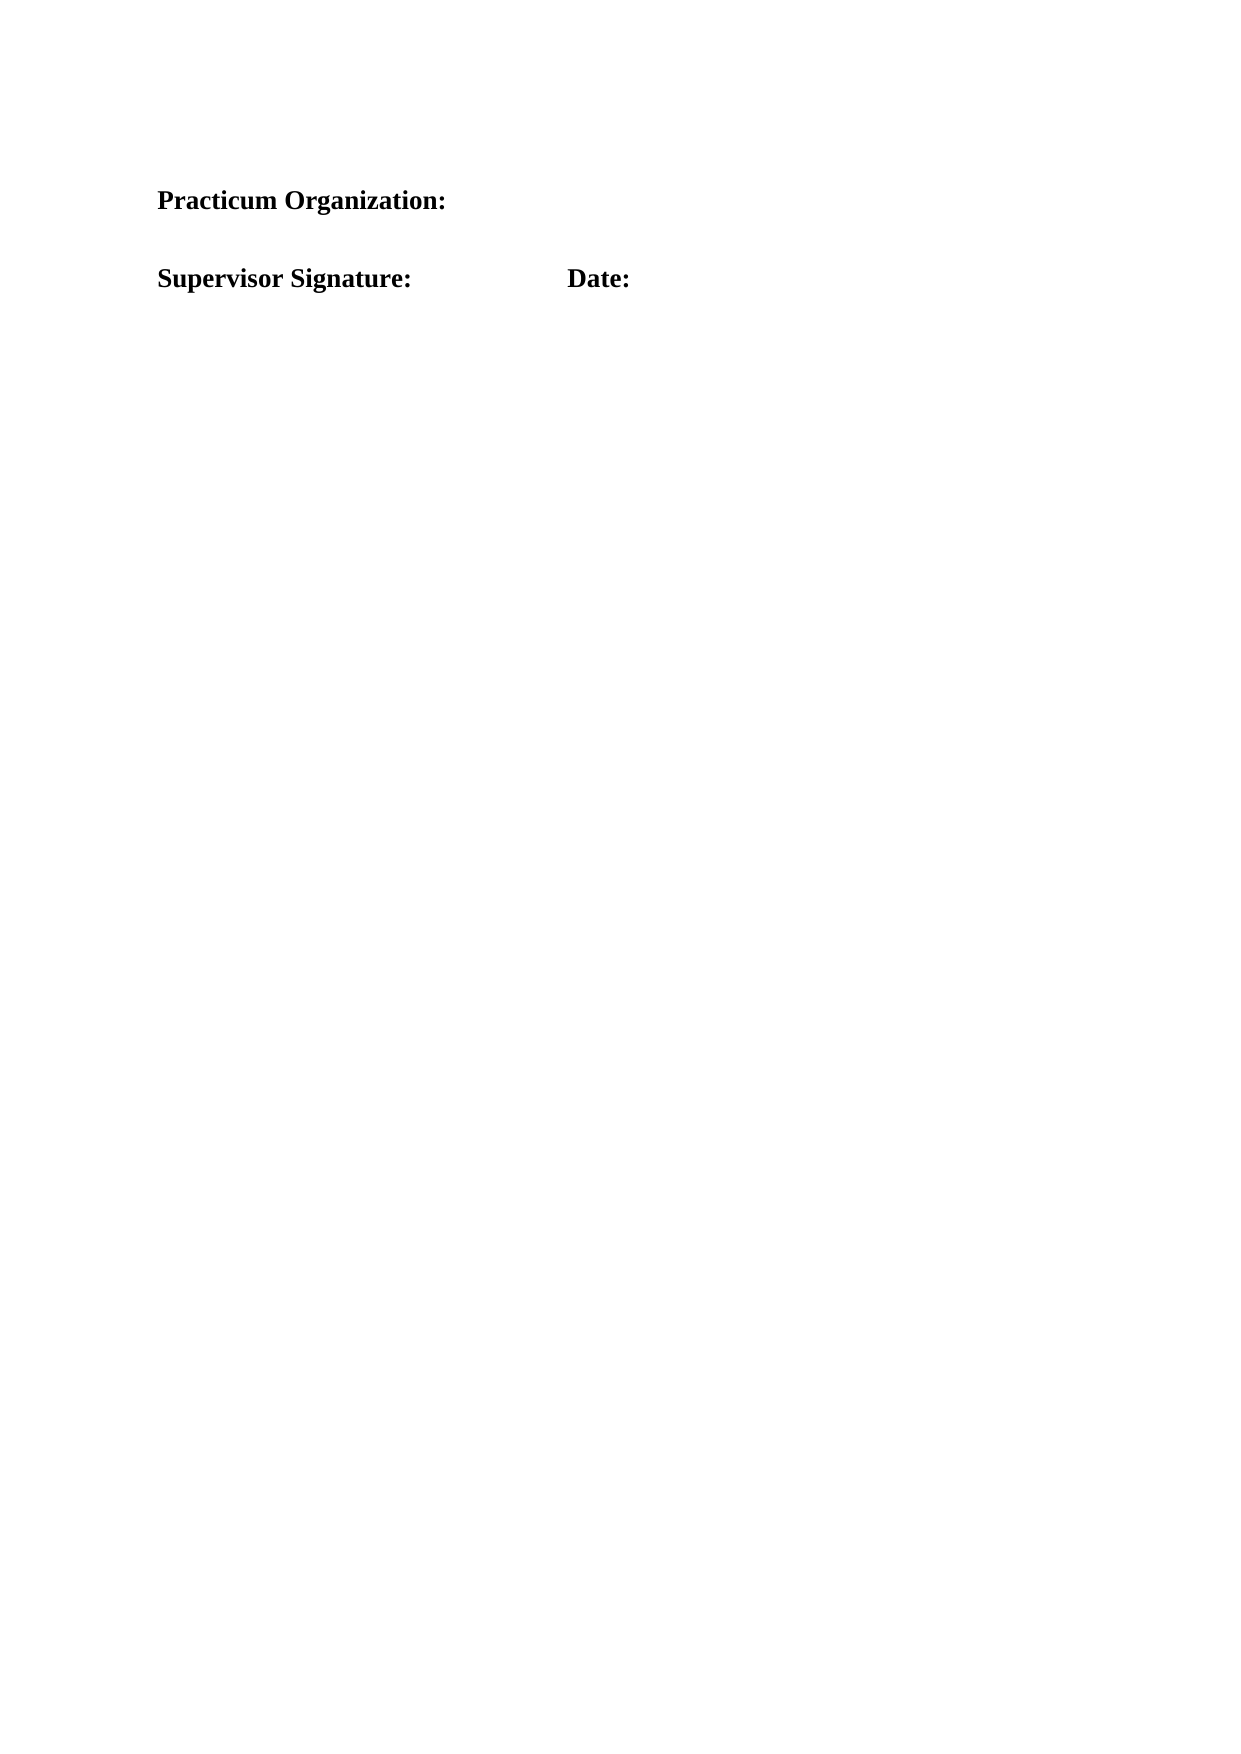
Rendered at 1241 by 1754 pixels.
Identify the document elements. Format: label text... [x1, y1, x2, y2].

text Practicum Organization: [130, 158, 1110, 221]
text Supervisor Signature: Date: [130, 236, 1110, 299]
